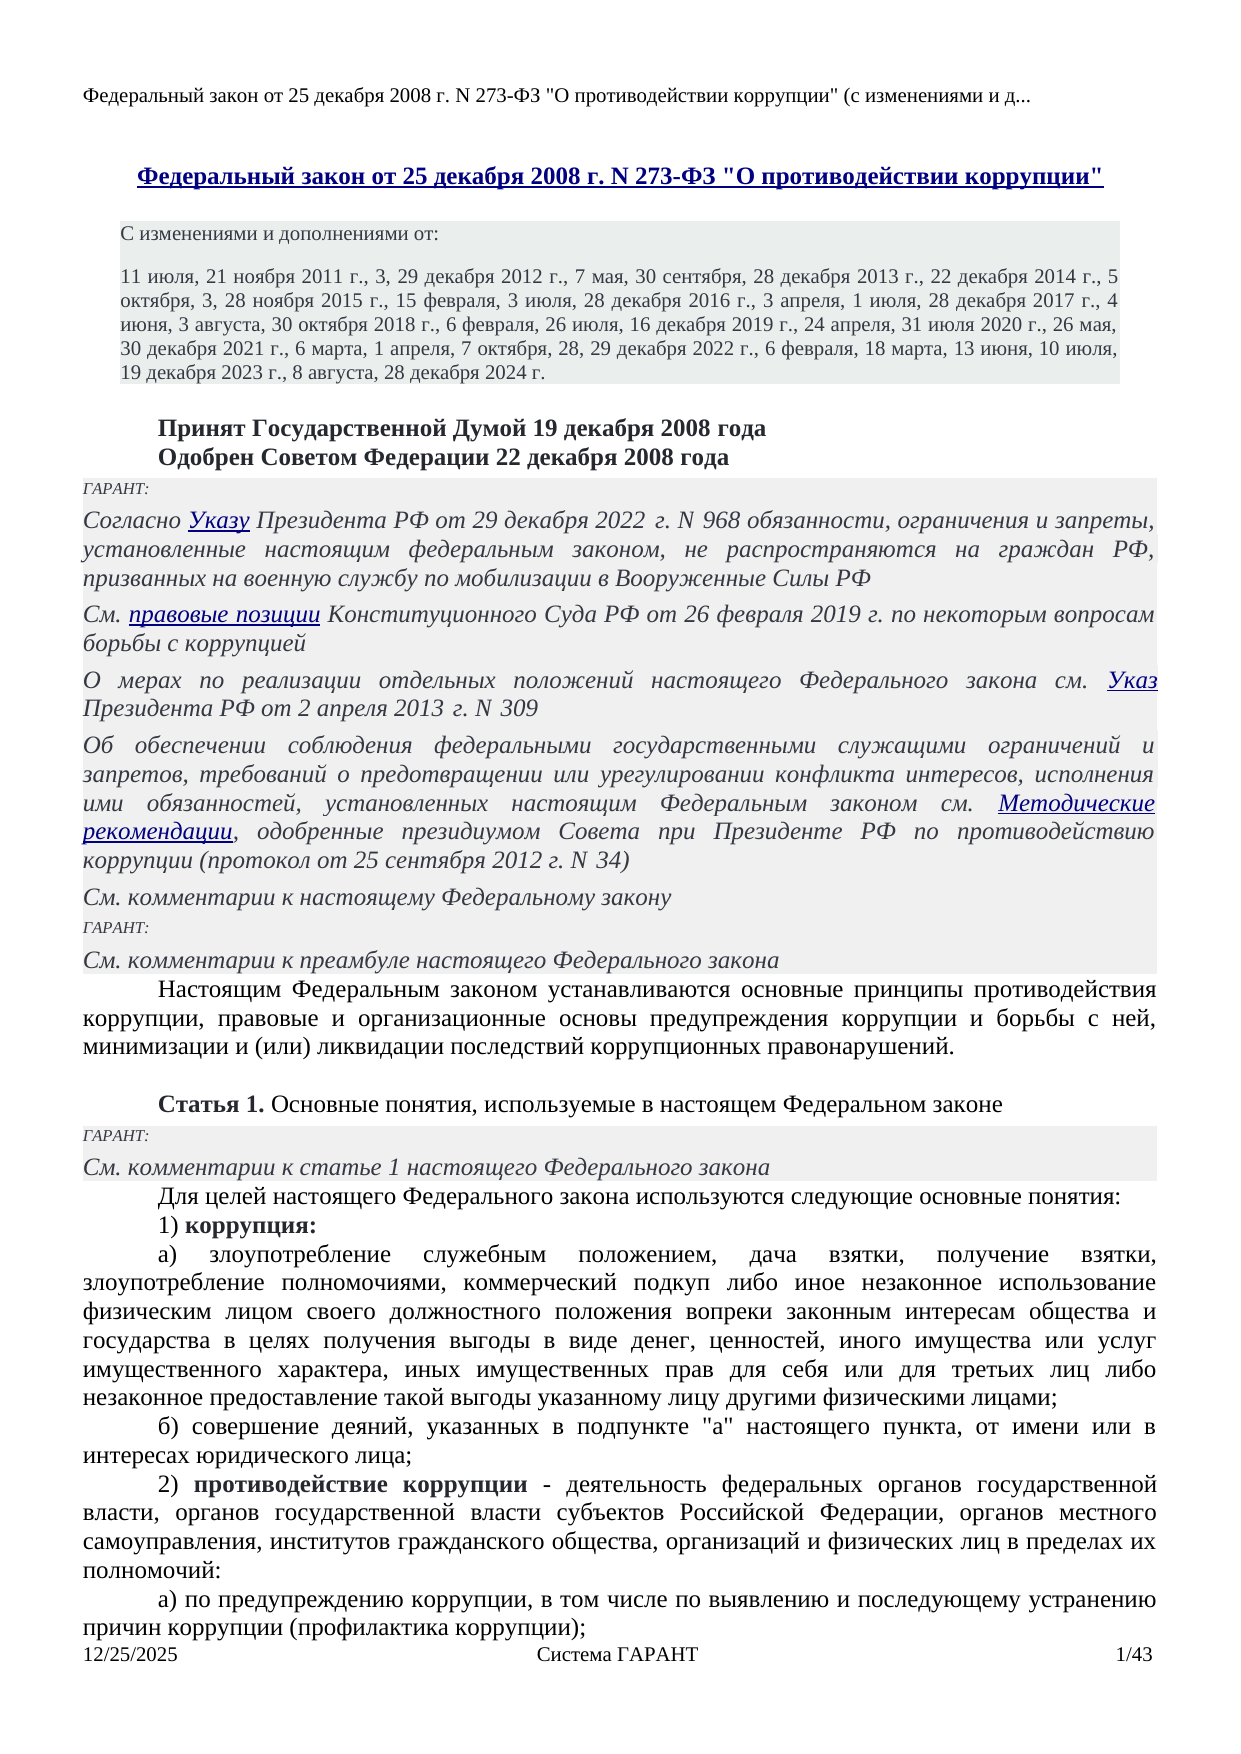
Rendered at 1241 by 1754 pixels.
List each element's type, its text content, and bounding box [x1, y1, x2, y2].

text ГАРАНТ: [83, 478, 1157, 498]
subtitle Федеральный закон от 25 декабря 2008 г. N 273-ФЗ "О противодействии коррупции" [83, 161, 1157, 190]
text Принят Государственной Думой 19 декабря 2008 года [83, 413, 1157, 442]
text Одобрен Советом Федерации 22 декабря 2008 года [83, 442, 1157, 471]
text а) по предупреждению коррупции, в том числе по выявлению и последующему устранению причин коррупции (профилактика коррупции); [83, 1584, 1157, 1641]
text О мерах по реализации отдельных положений настоящего Федерального закона см. Указ Президента РФ от 2 апреля 2013 г. N 309 [83, 693, 1157, 722]
text 11 июля, 21 ноября 2011 г., 3, 29 декабря 2012 г., 7 мая, 30 сентября, 28 декабря 2013 г., 22 декабря 2014 г., 5 октября, 3, 28 ноября 2015 г., 15 февраля, 3 июля, 28 декабря 2016 г., 3 апреля, 1 июля, 28 декабря 2017 г., 4 июня, 3 августа, 30 октября 2018 г., 6 февраля, 26 июля, 16 декабря 2019 г., 24 апреля, 31 июля 2020 г., 26 мая, 30 декабря 2021 г., 6 марта, 1 апреля, 7 октября, 28, 29 декабря 2022 г., 6 февраля, 18 марта, 13 июня, 10 июля, 19 декабря 2023 г., 8 августа, 28 декабря 2024 г. [546, 360, 1120, 384]
text 1) коррупция: [83, 1210, 1157, 1239]
text Об обеспечении соблюдения федеральными государственными служащими ограничений и запретов, требований о предотвращении или урегулировании конфликта интересов, исполнения ими обязанностей, установленных настоящим Федеральным законом см. Методические рекомендации, одобренные президиумом Совета при Президенте РФ по противодействию коррупции (протокол от 25 сентября 2012 г. N 34) [632, 845, 1157, 874]
text б) совершение деяний, указанных в подпункте "а" настоящего пункта, от имени или в интересах юридического лица; [83, 1411, 1157, 1469]
text См. правовые позиции Конституционного Суда РФ от 26 февраля 2019 г. по некоторым вопросам борьбы с коррупцией [308, 628, 1157, 657]
text 2) противодействие коррупции - деятельность федеральных органов государственной власти, органов государственной власти субъектов Российской Федерации, органов местного самоуправления, институтов гражданского общества, организаций и физических лиц в пределах их полномочий: [83, 1469, 1157, 1584]
text ГАРАНТ: [151, 1126, 1157, 1145]
text Статья 1. Основные понятия, используемые в настоящем Федеральном законе [158, 1089, 1157, 1118]
text См. комментарии к статье 1 настоящего Федерального закона [83, 1152, 1157, 1181]
text Настоящим Федеральным законом устанавливаются основные принципы противодействия коррупции, правовые и организационные основы предупреждения коррупции и борьбы с ней, минимизации и (или) ликвидации последствий коррупционных правонарушений. [83, 974, 1157, 1060]
text См. комментарии к настоящему Федеральному закону [674, 882, 1157, 910]
text а) злоупотребление служебным положением, дача взятки, получение взятки, злоупотребление полномочиями, коммерческий подкуп либо иное незаконное использование физическим лицом своего должностного положения вопреки законным интересам общества и государства в целях получения выгоды в виде денег, ценностей, иного имущества или услуг имущественного характера, иных имущественных прав для себя или для третьих лиц либо незаконное предоставление такой выгоды указанному лицу другими физическими лицами; [83, 1239, 1157, 1411]
text Согласно Указу Президента РФ от 29 декабря 2022 г. N 968 обязанности, ограничения и запреты, установленные настоящим федеральным законом, не распространяются на граждан РФ, призванных на военную службу по мобилизации в Вооруженные Силы РФ [873, 563, 1157, 592]
text ГАРАНТ: [151, 918, 1157, 937]
text С изменениями и дополнениями от: [439, 221, 1120, 245]
text Для целей настоящего Федерального закона используются следующие основные понятия: [83, 1181, 1157, 1210]
text См. комментарии к преамбуле настоящего Федерального закона [782, 945, 1157, 974]
